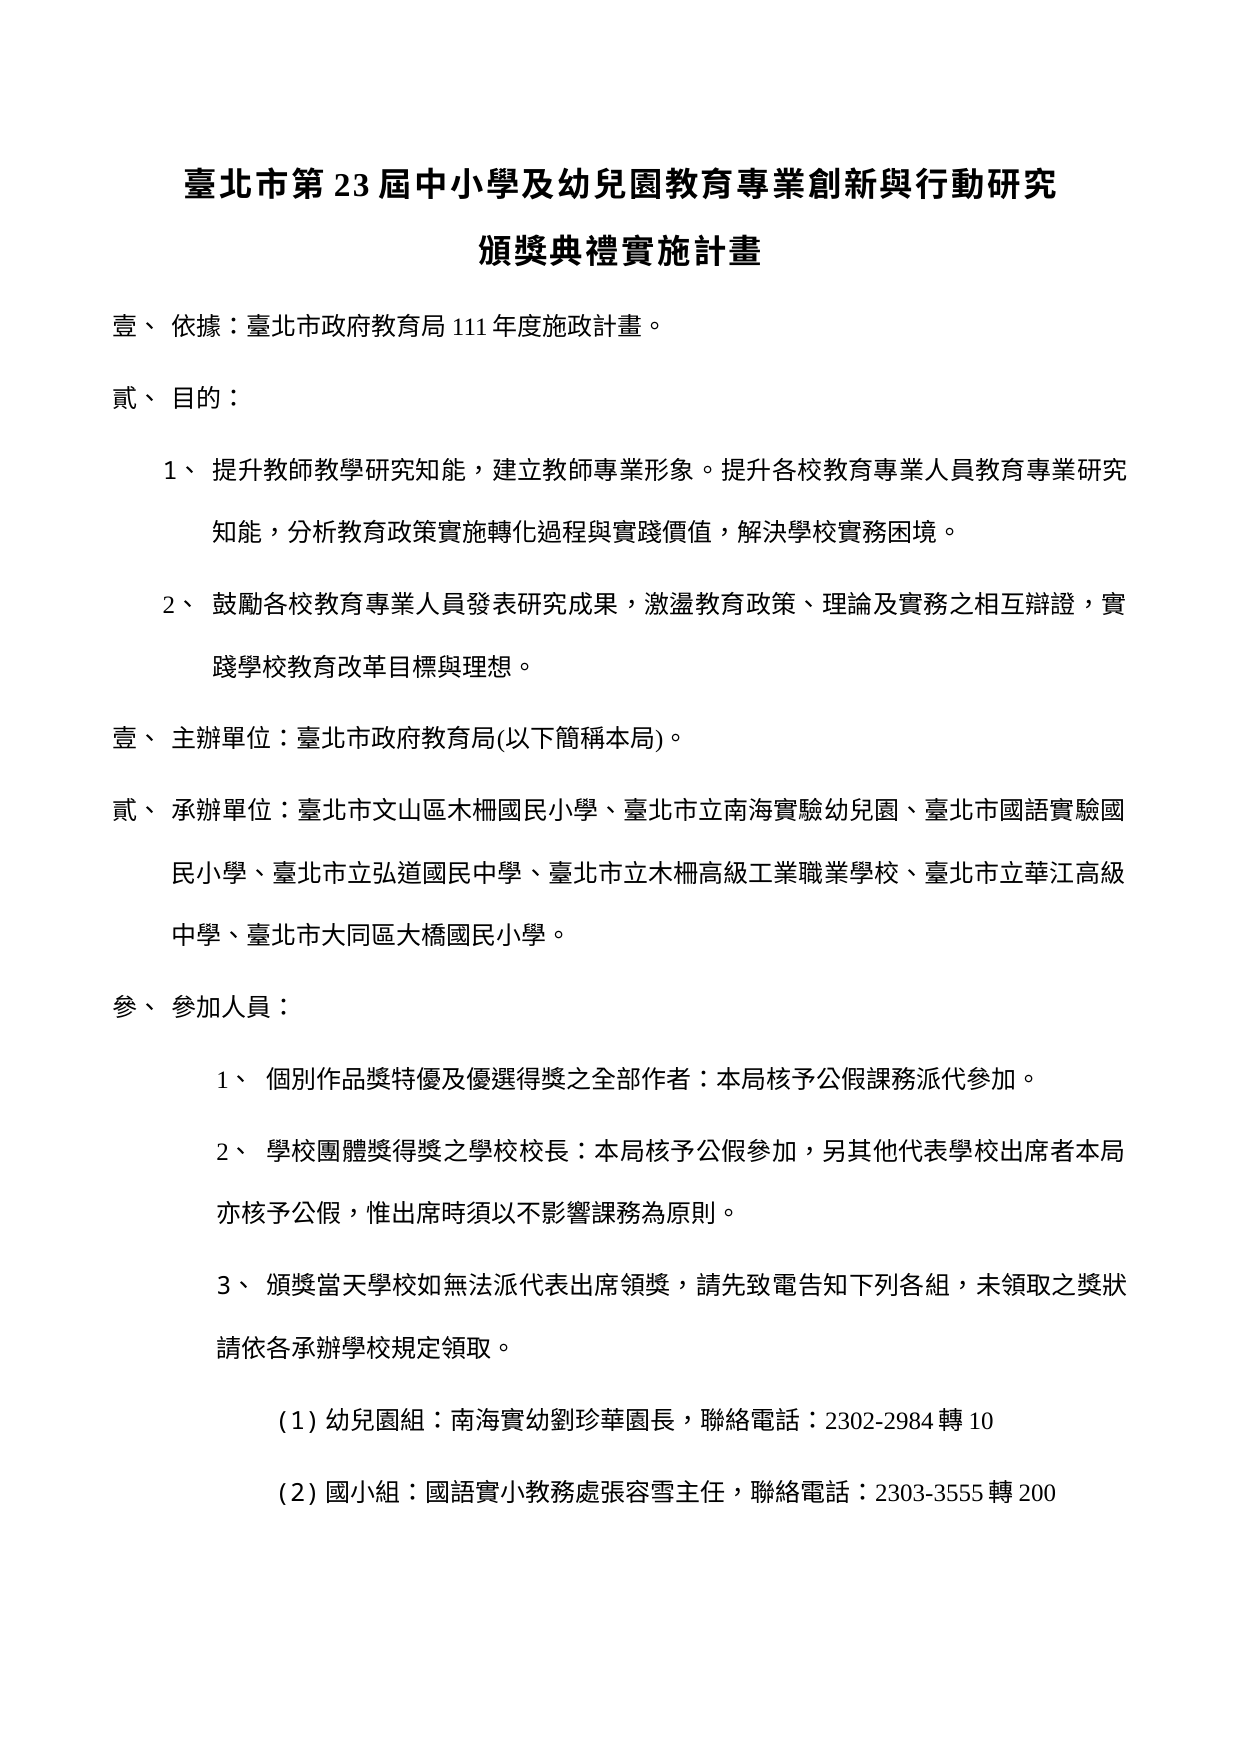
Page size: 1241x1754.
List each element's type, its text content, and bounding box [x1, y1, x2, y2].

list 頒獎當天學校如無法派代表出席領獎，請先致電告知下列各組，未領取之獎狀請依各承辦學校規定領取。 [216, 1242, 1128, 1367]
text 頒獎典禮實施計畫 [112, 225, 1128, 273]
list 幼兒園組：南海實幼劉珍華園長，聯絡電話：2302-2984轉10 [275, 1377, 1128, 1439]
list 目的： [112, 355, 1128, 417]
list 國小組：國語實小教務處張容雪主任，聯絡電話：2303-3555轉200 [275, 1448, 1128, 1511]
list 主辦單位：臺北市政府教育局(以下簡稱本局)。 [112, 695, 1128, 758]
text 臺北市第23屆中小學及幼兒園教育專業創新與行動研究 [112, 158, 1128, 206]
list 鼓勵各校教育專業人員發表研究成果，激盪教育政策、理論及實務之相互辯證，實踐學校教育改革目標與理想。 [162, 561, 1128, 686]
list 依據：臺北市政府教育局111年度施政計畫。 [112, 283, 1128, 345]
list 個別作品獎特優及優選得獎之全部作者：本局核予公假課務派代參加。 [216, 1036, 1128, 1098]
list 提升教師教學研究知能，建立教師專業形象。提升各校教育專業人員教育專業研究知能，分析教育政策實施轉化過程與實踐價值，解決學校實務困境。 [162, 427, 1128, 552]
list 學校團體獎得獎之學校校長：本局核予公假參加，另其他代表學校出席者本局亦核予公假，惟出席時須以不影響課務為原則。 [216, 1108, 1128, 1233]
list 參加人員： [112, 964, 1128, 1027]
list 承辦單位：臺北市文山區木柵國民小學、臺北市立南海實驗幼兒園、臺北市國語實驗國民小學、臺北市立弘道國民中學、臺北市立木柵高級工業職業學校、臺北市立華江高級中學、臺北市大同區大橋國民小學。 [112, 767, 1128, 955]
